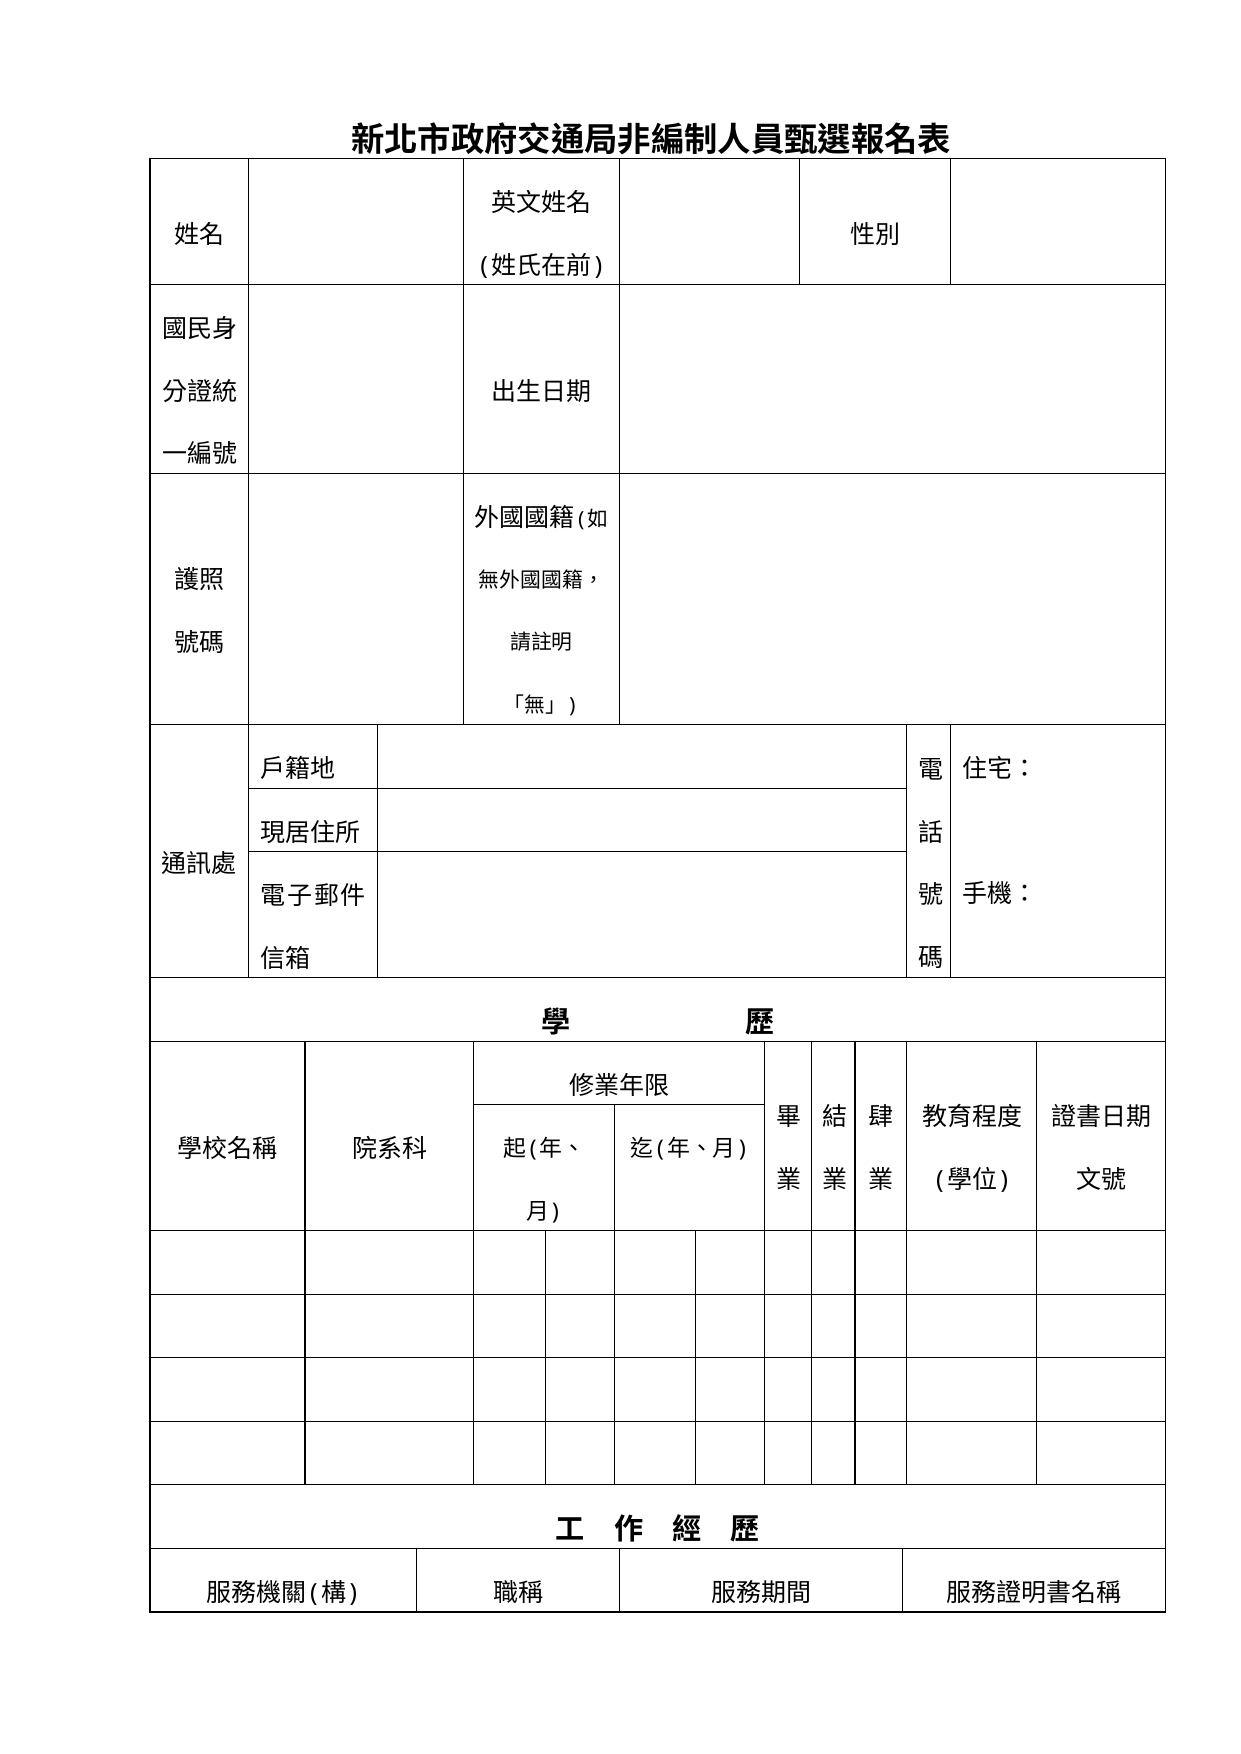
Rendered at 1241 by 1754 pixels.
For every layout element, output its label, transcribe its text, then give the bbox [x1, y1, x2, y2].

table_header [951, 159, 1165, 284]
table_cell 修業年限 [474, 1042, 764, 1104]
table_cell 住宅： 手機： [951, 725, 1165, 977]
table_cell [249, 474, 463, 724]
table_cell 服務證明書名稱 [903, 1549, 1165, 1611]
table_cell [546, 1358, 614, 1421]
table_cell [812, 1295, 854, 1357]
table_cell [151, 1358, 304, 1421]
table_cell [378, 852, 906, 977]
table_cell [907, 1422, 1036, 1484]
table_cell 結 業 [812, 1042, 854, 1230]
table_cell [812, 1422, 854, 1484]
table_cell [151, 1231, 304, 1294]
table_cell [907, 1295, 1036, 1357]
table_cell [907, 1231, 1036, 1294]
table_cell 服務機關(構) [151, 1549, 416, 1611]
table_cell 職稱 [417, 1549, 619, 1611]
table_cell 服務期間 [620, 1549, 902, 1611]
table_cell [856, 1358, 906, 1421]
table_cell [378, 725, 906, 787]
table_cell [151, 1422, 304, 1484]
table_cell [615, 1231, 695, 1294]
table_header 姓名 [151, 159, 248, 284]
table_cell [249, 285, 463, 473]
table_cell 畢業 [765, 1042, 811, 1230]
table_header 性別 [800, 159, 950, 284]
table_cell [151, 1295, 304, 1357]
table_cell [615, 1295, 695, 1357]
table_cell [615, 1422, 695, 1484]
table_cell [620, 285, 1165, 473]
table_cell [812, 1231, 854, 1294]
table_cell 學 歷 [151, 978, 1165, 1041]
table_header [249, 159, 463, 284]
text 新北市政府交通局非編制人員甄選報名表 [150, 96, 1152, 158]
table_cell [474, 1231, 545, 1294]
table_header [620, 159, 799, 284]
table_cell 起(年、月) [474, 1105, 614, 1230]
table_cell 國民身分證統一編號 [151, 285, 248, 473]
table_cell [1037, 1358, 1165, 1421]
table_cell [765, 1295, 811, 1357]
table_cell [696, 1422, 764, 1484]
table_cell [306, 1231, 473, 1294]
table_cell [474, 1295, 545, 1357]
table_cell [765, 1231, 811, 1294]
table_cell 肆業 [856, 1042, 906, 1230]
table_cell 現居住所 [249, 789, 377, 851]
table_cell [696, 1358, 764, 1421]
table_cell [546, 1295, 614, 1357]
table_cell 外國國籍(如無外國國籍，請註明「無」) [464, 474, 619, 724]
table_cell 電子郵件信箱 [249, 852, 377, 977]
table_cell [546, 1422, 614, 1484]
table_cell 工 作 經 歷 [151, 1485, 1165, 1548]
table_cell [306, 1295, 473, 1357]
table_cell [765, 1358, 811, 1421]
table_cell 學校名稱 [151, 1042, 304, 1230]
table_cell 出生日期 [464, 285, 619, 473]
table_cell [856, 1422, 906, 1484]
table_cell [378, 789, 906, 851]
table_cell [546, 1231, 614, 1294]
table_cell [812, 1358, 854, 1421]
table_cell [856, 1295, 906, 1357]
table_cell [696, 1231, 764, 1294]
table_cell 迄(年、月) [615, 1105, 764, 1230]
table_cell [1037, 1295, 1165, 1357]
table_cell [765, 1422, 811, 1484]
table_cell [907, 1358, 1036, 1421]
table_cell 教育程度(學位) [907, 1042, 1036, 1230]
table_cell [306, 1422, 473, 1484]
table_cell 通訊處 [151, 725, 248, 977]
table_cell [306, 1358, 473, 1421]
table_cell 證書日期文號 [1037, 1042, 1165, 1230]
table_cell 電話號碼 [907, 725, 950, 977]
table_cell 護照 號碼 [151, 474, 248, 724]
table_header 英文姓名 (姓氏在前) [464, 159, 619, 284]
table_cell [856, 1231, 906, 1294]
table_cell [615, 1358, 695, 1421]
table_cell [620, 474, 1165, 724]
table_cell 戶籍地 [249, 725, 377, 787]
table_cell [1037, 1231, 1165, 1294]
table_cell [474, 1358, 545, 1421]
table_cell [474, 1422, 545, 1484]
table_cell [1037, 1422, 1165, 1484]
table_cell [696, 1295, 764, 1357]
table_cell 院系科 [306, 1042, 473, 1230]
